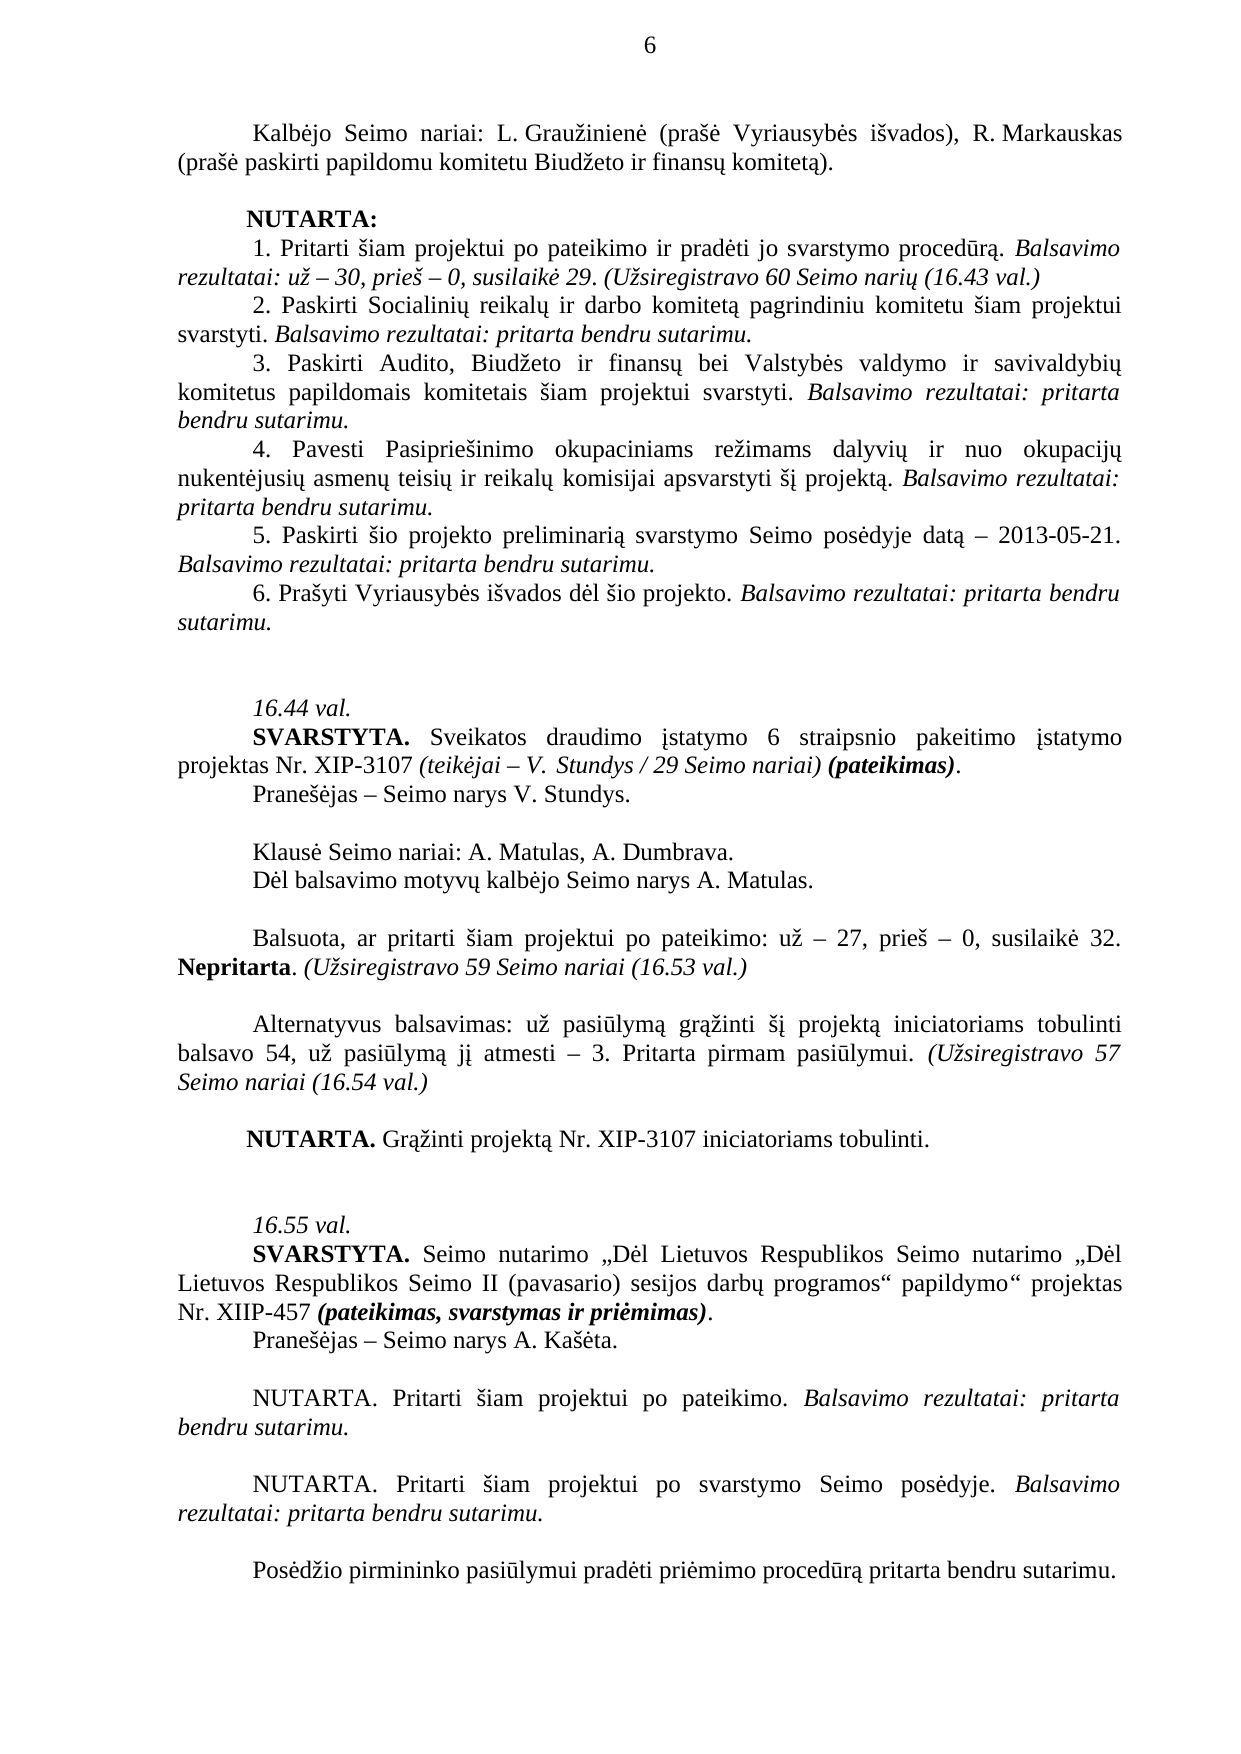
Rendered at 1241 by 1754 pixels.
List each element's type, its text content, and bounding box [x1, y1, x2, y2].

text 16.44 val. [177, 693, 1122, 722]
text Dėl balsavimo motyvų kalbėjo Seimo narys A. Matulas. [177, 866, 1122, 894]
text 6. Prašyti Vyriausybės išvados dėl šio projekto. Balsavimo rezultatai: pritarta bendru sutarimu. [177, 578, 1122, 636]
text NUTARTA. Pritarti šiam projektui po pateikimo. Balsavimo rezultatai: pritarta bendru sutarimu. [177, 1383, 1122, 1441]
text SVARSTYTA. Sveikatos draudimo įstatymo 6 straipsnio pakeitimo įstatymo projektas Nr. XIP-3107 (teikėjai – V. Stundys / 29 Seimo nariai) (pateikimas). [177, 722, 1122, 779]
text Pranešėjas – Seimo narys V. Stundys. [177, 779, 1122, 808]
text Alternatyvus balsavimas: už pasiūlymą grąžinti šį projektą iniciatoriams tobulinti balsavo 54, už pasiūlymą jį atmesti – 3. Pritarta pirmam pasiūlymui. (Užsiregistravo 57 Seimo nariai (16.54 val.) [177, 1009, 1122, 1096]
text 5. Paskirti šio projekto preliminarią svarstymo Seimo posėdyje datą – 2013-05-21. Balsavimo rezultatai: pritarta bendru sutarimu. [177, 521, 1122, 578]
text 1. Pritarti šiam projektui po pateikimo ir pradėti jo svarstymo procedūrą. Balsavimo rezultatai: už – 30, prieš – 0, susilaikė 29. (Užsiregistravo 60 Seimo narių (16.43 val.) [177, 233, 1122, 291]
text Klausė Seimo nariai: A. Matulas, A. Dumbrava. [177, 837, 1122, 866]
text NUTARTA: [177, 204, 1122, 233]
text SVARSTYTA. Seimo nutarimo „Dėl Lietuvos Respublikos Seimo nutarimo „Dėl Lietuvos Respublikos Seimo II (pavasario) sesijos darbų programos“ papildymo“ projektas Nr. XIIP-457 (pateikimas, svarstymas ir priėmimas). [177, 1239, 1122, 1326]
text 3. Paskirti Audito, Biudžeto ir finansų bei Valstybės valdymo ir savivaldybių komitetus papildomais komitetais šiam projektui svarstyti. Balsavimo rezultatai: pritarta bendru sutarimu. [177, 348, 1122, 434]
text Kalbėjo Seimo nariai: L. Graužinienė (prašė Vyriausybės išvados), R. Markauskas (prašė paskirti papildomu komitetu Biudžeto ir finansų komitetą). [177, 118, 1122, 176]
text Pranešėjas – Seimo narys A. Kašėta. [177, 1326, 1122, 1354]
text NUTARTA. Pritarti šiam projektui po svarstymo Seimo posėdyje. Balsavimo rezultatai: pritarta bendru sutarimu. [177, 1469, 1122, 1527]
text 2. Paskirti Socialinių reikalų ir darbo komitetą pagrindiniu komitetu šiam projektui svarstyti. Balsavimo rezultatai: pritarta bendru sutarimu. [177, 291, 1122, 348]
text Balsuota, ar pritarti šiam projektui po pateikimo: už – 27, prieš – 0, susilaikė 32. Nepritarta. (Užsiregistravo 59 Seimo nariai (16.53 val.) [177, 923, 1122, 981]
text Posėdžio pirmininko pasiūlymui pradėti priėmimo procedūrą pritarta bendru sutarimu. [177, 1556, 1122, 1584]
text 16.55 val. [177, 1211, 1122, 1239]
text 4. Pavesti Pasipriešinimo okupaciniams režimams dalyvių ir nuo okupacijų nukentėjusių asmenų teisių ir reikalų komisijai apsvarstyti šį projektą. Balsavimo rezultatai: pritarta bendru sutarimu. [177, 434, 1122, 521]
text NUTARTA. Grąžinti projektą Nr. XIP-3107 iniciatoriams tobulinti. [177, 1124, 1122, 1153]
